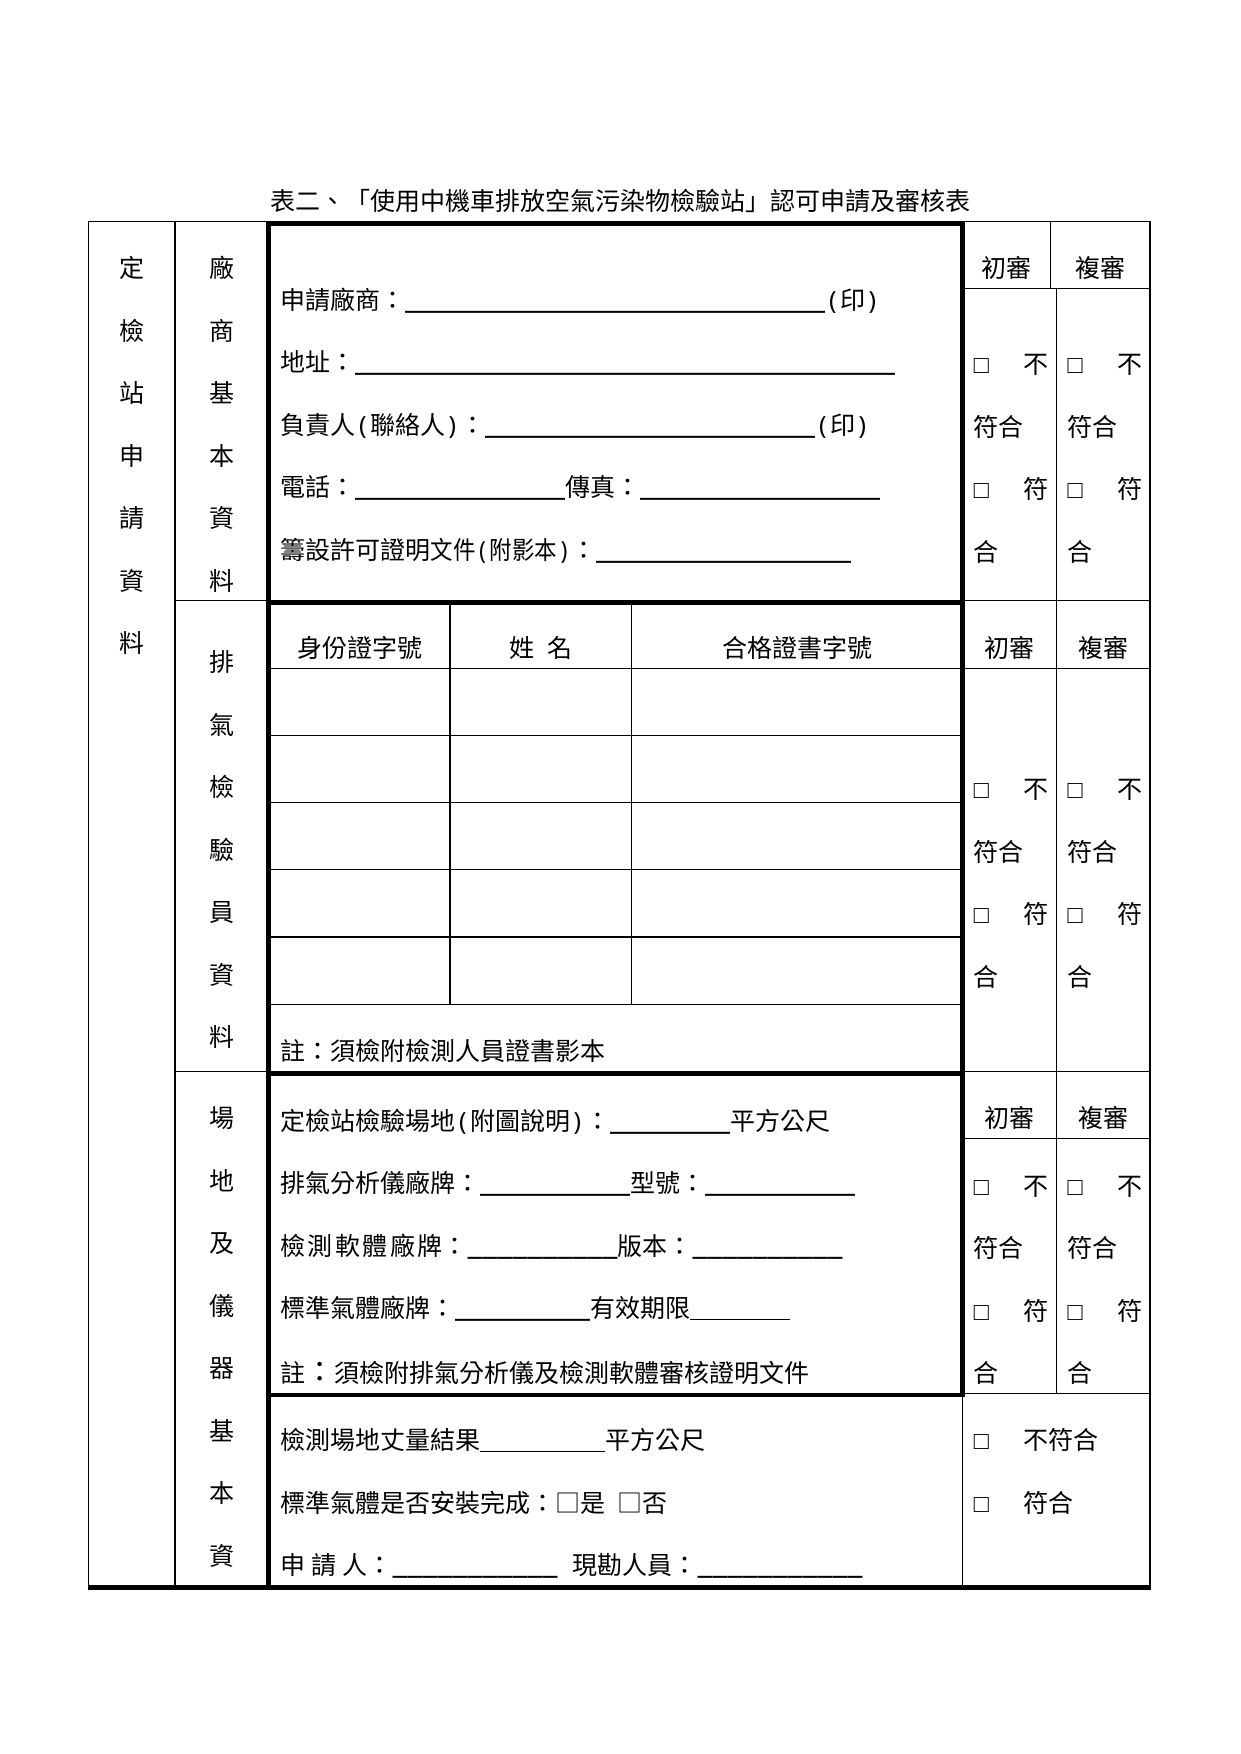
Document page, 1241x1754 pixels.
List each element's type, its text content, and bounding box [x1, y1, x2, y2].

table_cell 不符合 符合 [965, 289, 1056, 600]
table_cell [451, 736, 631, 802]
table_cell [271, 669, 449, 735]
table_cell 複審 [1057, 1072, 1149, 1138]
table_header 廠商基本資料 [176, 222, 266, 600]
table_cell 複審 [1057, 601, 1149, 668]
table_header 初審 [965, 222, 1050, 288]
text 表二、「使用中機車排放空氣污染物檢驗站」認可申請及審核表 [89, 158, 1152, 221]
table_cell [451, 870, 631, 936]
table_cell 不符合 符合 [1057, 669, 1149, 1071]
table_cell [632, 938, 960, 1003]
table_cell 不符合 符合 [965, 1139, 1056, 1393]
table_cell 合格證書字號 [632, 605, 960, 668]
table_header 定 檢 站 申 請 資 料 [89, 222, 174, 1585]
table_cell 初審 [965, 1072, 1056, 1138]
table_cell [271, 736, 449, 802]
table_cell 不符合 符合 [1057, 1139, 1149, 1393]
table_cell 身份證字號 [271, 605, 449, 668]
table_cell [451, 803, 631, 869]
table_cell 姓名 [451, 605, 631, 668]
table_cell [271, 870, 449, 936]
table_cell [632, 870, 960, 936]
table_header 申請廠商：____________________________(印) 地址：____________________________________ 負責人(聯絡人)：______________________(印) 電話：______________傳真：________________ 籌設許可證明文件(附影本)：_________________ [271, 226, 960, 600]
table_cell 不符合 符合 [963, 1394, 1149, 1585]
table_cell [271, 803, 449, 869]
table_cell 排氣檢驗員資料 [176, 601, 266, 1071]
table_cell [271, 938, 449, 1003]
table_cell 註：須檢附檢測人員證書影本 [271, 1005, 960, 1071]
table_cell 不符合 符合 [965, 669, 1056, 1071]
table_cell 不符合 符合 [1057, 289, 1149, 600]
table_cell [632, 669, 960, 735]
table_cell 檢測場地丈量結果＿＿＿＿＿平方公尺 標準氣體是否安裝完成：□是 □否 申請人：___________ 現勘人員：___________ [271, 1397, 962, 1585]
table_cell [632, 736, 960, 802]
table_header 複審 [1051, 222, 1149, 288]
table_cell 定檢站檢驗場地(附圖說明)：________平方公尺 排氣分析儀廠牌：__________型號：__________ 檢測軟體廠牌：__________版本：__________ 標準氣體廠牌：_________有效期限＿＿＿＿ 註：須檢附排氣分析儀及檢測軟體審核證明文件 [271, 1076, 960, 1393]
table_cell [451, 938, 631, 1003]
table_cell [632, 803, 960, 869]
table_cell 初審 [965, 601, 1056, 668]
table_cell 場地及儀器基本資料 [176, 1072, 266, 1585]
table_cell [451, 669, 631, 735]
